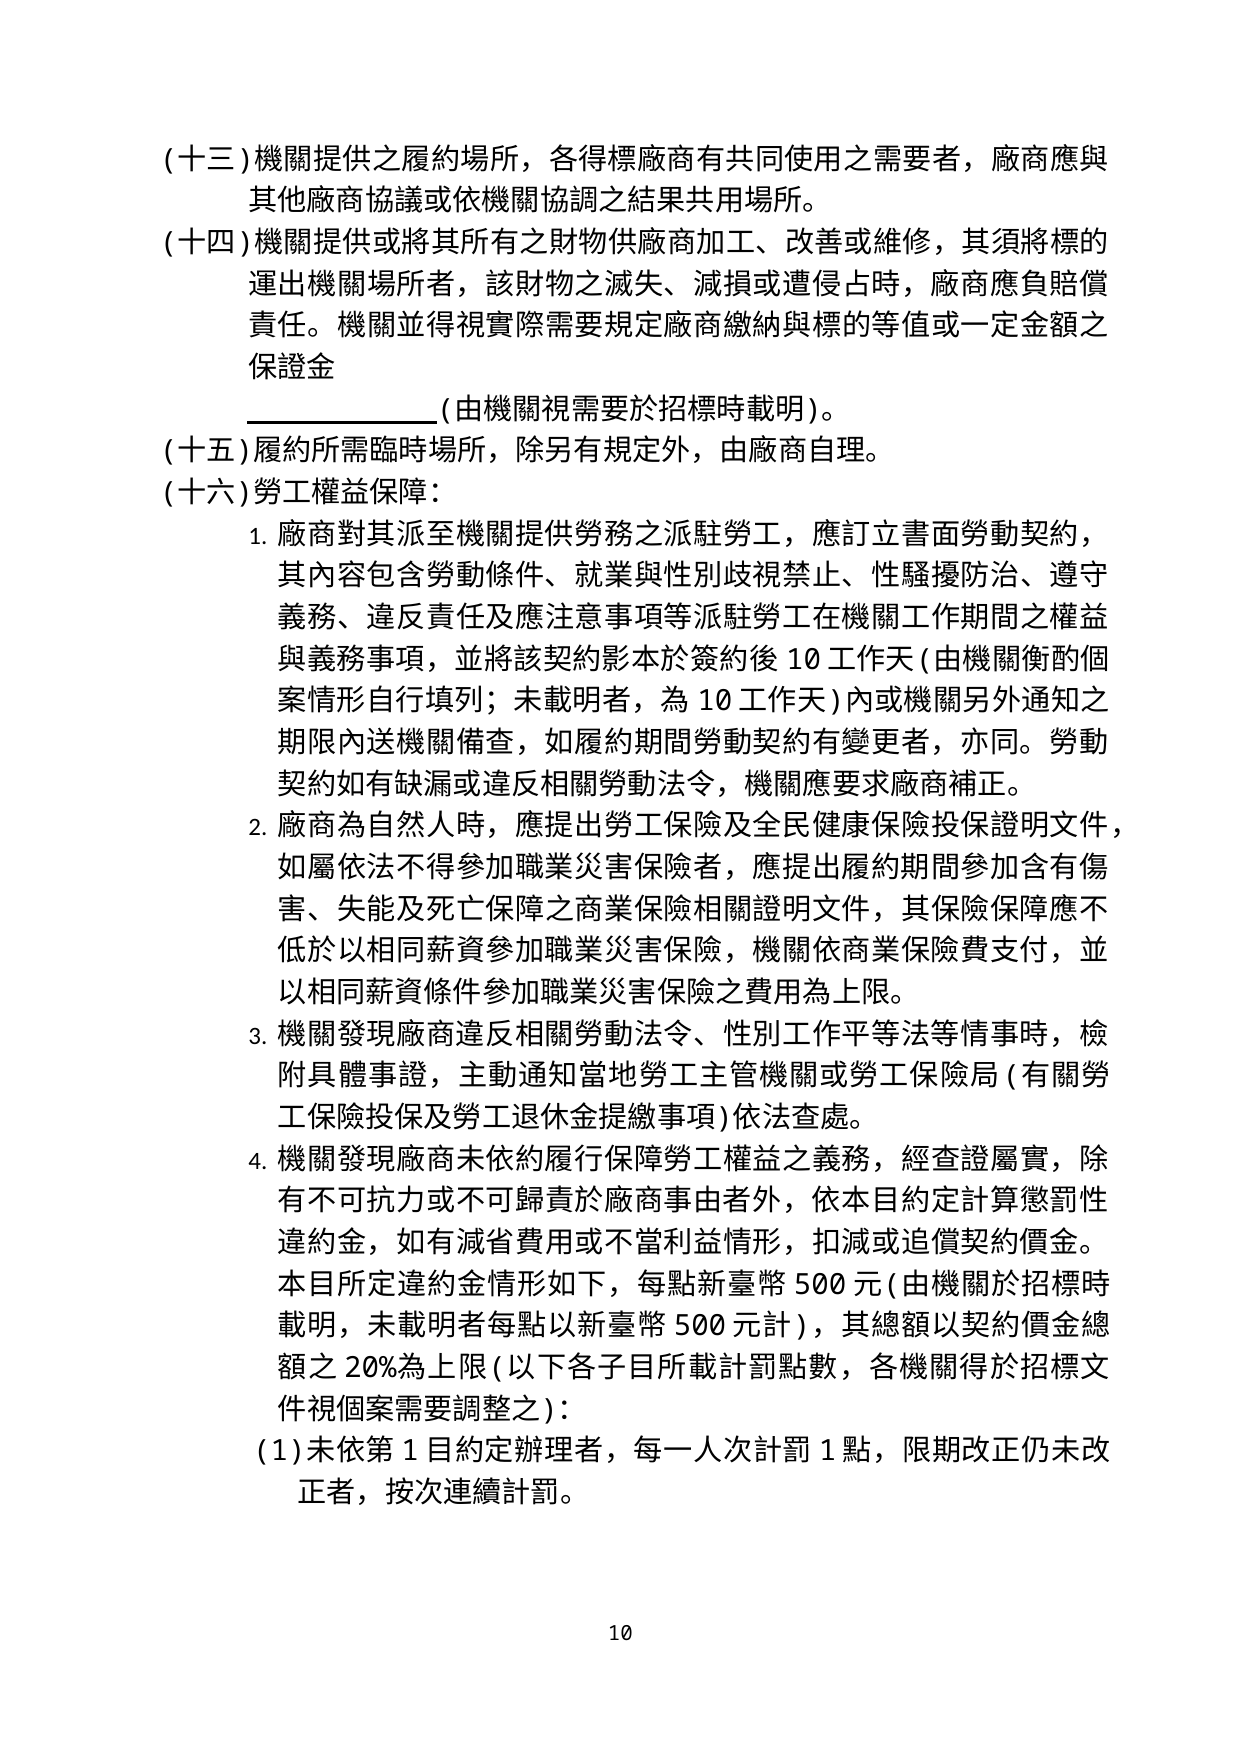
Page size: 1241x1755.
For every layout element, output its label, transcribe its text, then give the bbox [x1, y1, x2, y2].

text (十四)機關提供或將其所有之財物供廠商加工、改善或維修，其須將標的運出機關場所者，該財物之滅失、減損或遭侵占時，廠商應負賠償責任。機關並得視實際需要規定廠商繳納與標的等值或一定金額之保證金 [159, 219, 1110, 386]
list 廠商對其派至機關提供勞務之派駐勞工，應訂立書面勞動契約，其內容包含勞動條件、就業與性別歧視禁止、性騷擾防治、遵守義務、違反責任及應注意事項等派駐勞工在機關工作期間之權益與義務事項，並將該契約影本於簽約後10工作天(由機關衡酌個案情形自行填列；未載明者，為10工作天)內或機關另外通知之期限內送機關備查，如履約期間勞動契約有變更者，亦同。勞動契約如有缺漏或違反相關勞動法令，機關應要求廠商補正。 [248, 511, 1110, 802]
text (十三)機關提供之履約場所，各得標廠商有共同使用之需要者，廠商應與其他廠商協議或依機關協調之結果共用場所。 [159, 136, 1110, 219]
text (由機關視需要於招標時載明)。 [159, 386, 1110, 427]
text (1)未依第1目約定辦理者，每一人次計罰1點，限期改正仍未改正者，按次連續計罰。 [253, 1427, 1110, 1511]
text (十六)勞工權益保障： [159, 469, 1110, 511]
list 廠商為自然人時，應提出勞工保險及全民健康保險投保證明文件，如屬依法不得參加職業災害保險者，應提出履約期間參加含有傷害、失能及死亡保障之商業保險相關證明文件，其保險保障應不低於以相同薪資參加職業災害保險，機關依商業保險費支付，並以相同薪資條件參加職業災害保險之費用為上限。 [248, 802, 1110, 1011]
list 機關發現廠商違反相關勞動法令、性別工作平等法等情事時，檢附具體事證，主動通知當地勞工主管機關或勞工保險局(有關勞工保險投保及勞工退休金提繳事項)依法查處。 [248, 1011, 1110, 1136]
text (十五)履約所需臨時場所，除另有規定外，由廠商自理。 [159, 427, 1110, 469]
list 機關發現廠商未依約履行保障勞工權益之義務，經查證屬實，除有不可抗力或不可歸責於廠商事由者外，依本目約定計算懲罰性違約金，如有減省費用或不當利益情形，扣減或追償契約價金。本目所定違約金情形如下，每點新臺幣500元(由機關於招標時載明，未載明者每點以新臺幣500元計)，其總額以契約價金總額之20%為上限(以下各子目所載計罰點數，各機關得於招標文件視個案需要調整之)： [248, 1136, 1110, 1427]
